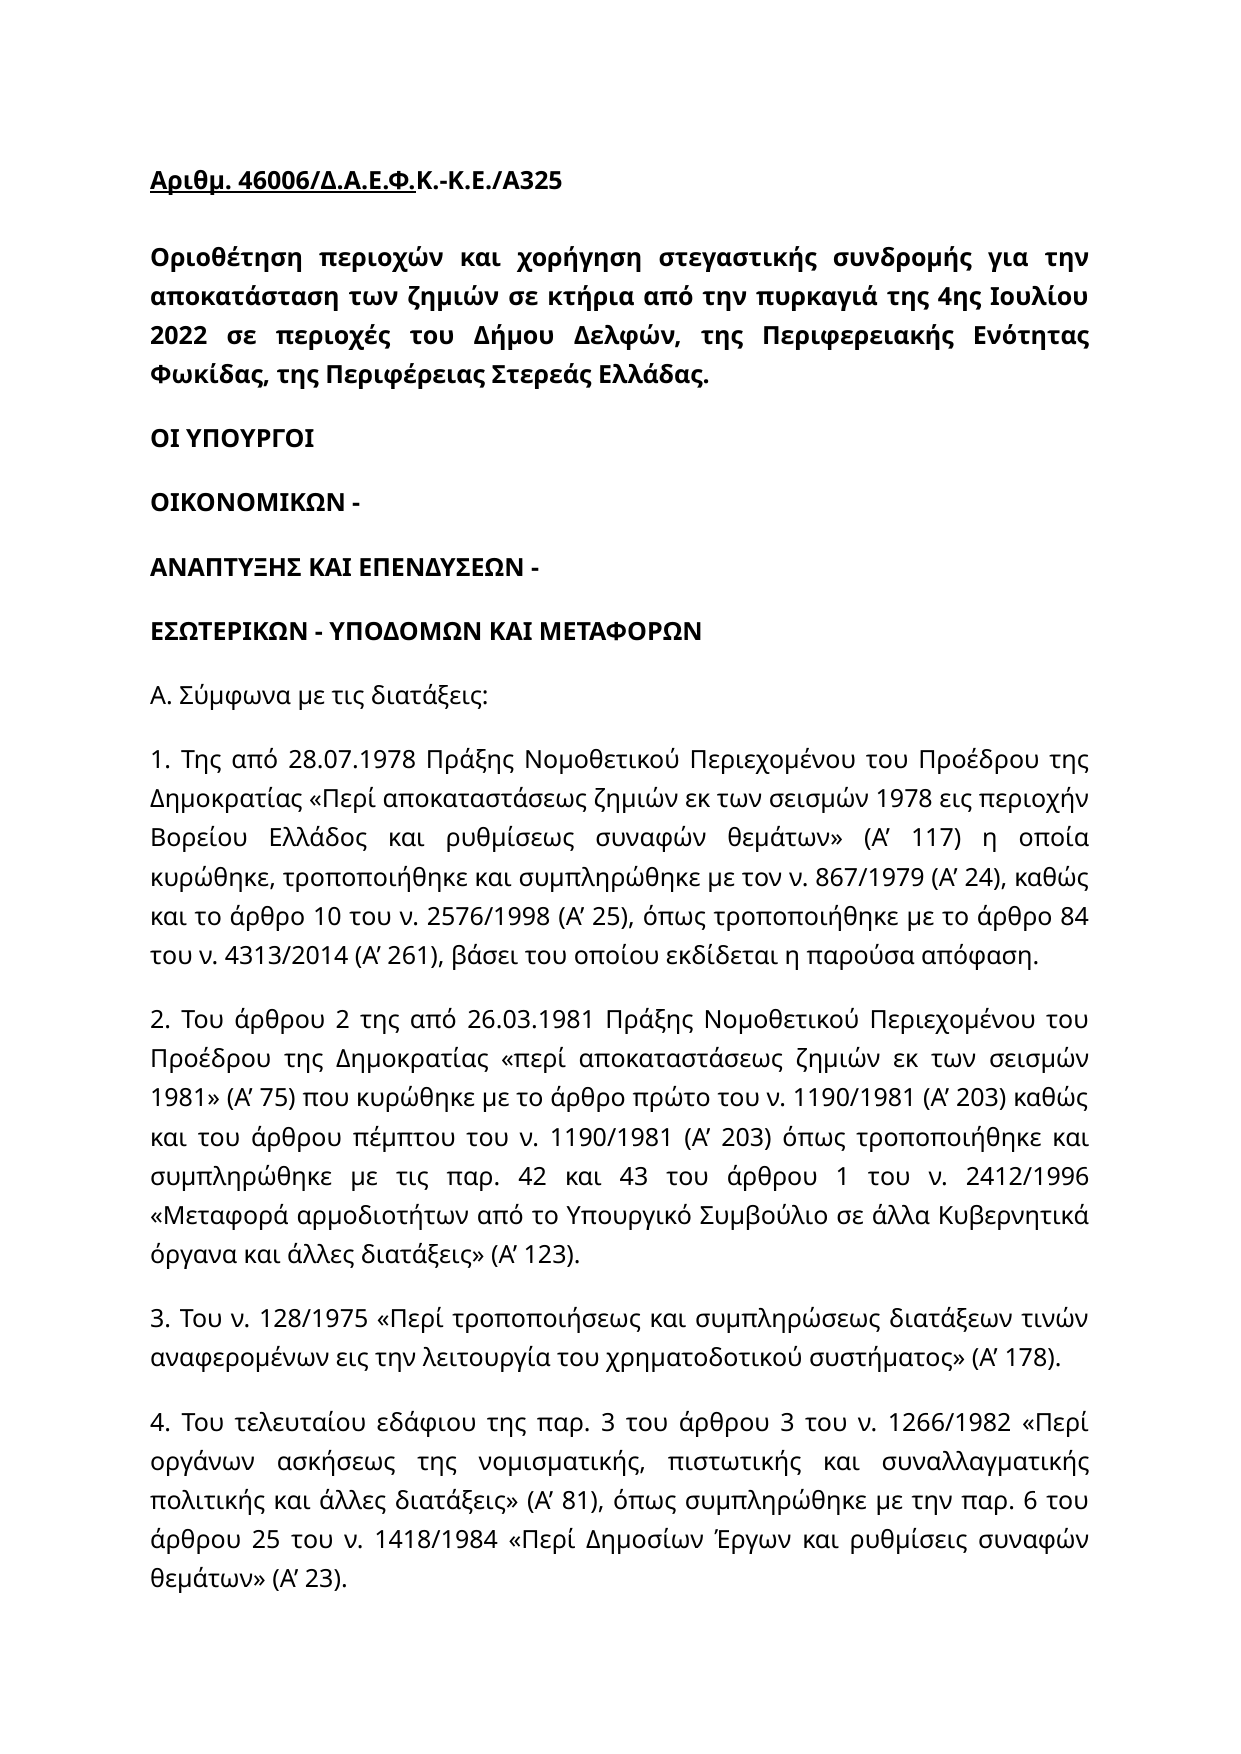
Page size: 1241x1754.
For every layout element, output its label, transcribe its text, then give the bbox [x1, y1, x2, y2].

text ΟΙΚΟΝΟΜΙΚΩΝ - [150, 485, 1090, 519]
text 3. Του ν. 128/1975 «Περί τροποποιήσεως και συμπληρώσεως διατάξεων τινών αναφερομένων εις την λειτουργία του χρηματοδοτικού συστήματος» (Α’ 178). [150, 1301, 1090, 1374]
text ΕΣΩΤΕΡΙΚΩΝ - ΥΠΟΔΟΜΩΝ KAI ΜΕΤΑΦΟΡΩΝ [150, 613, 1090, 647]
text 2. Του άρθρου 2 της από 26.03.1981 Πράξης Νομοθετικού Περιεχομένου του Προέδρου της Δημοκρατίας «περί αποκαταστάσεως ζημιών εκ των σεισμών 1981» (Α’ 75) που κυρώθηκε με το άρθρο πρώτο του ν. 1190/1981 (Α’ 203) καθώς και του άρθρου πέμπτου του ν. 1190/1981 (Α’ 203) όπως τροποποιήθηκε και συμπληρώθηκε με τις παρ. 42 και 43 του άρθρου 1 του ν. 2412/1996 «Μεταφορά αρμοδιοτήτων από το Υπουργικό Συμβούλιο σε άλλα Κυβερνητικά όργανα και άλλες διατάξεις» (Α’ 123). [150, 1002, 1090, 1271]
title Αριθμ. 46006/Δ.Α.Ε.Φ.Κ.-Κ.Ε./Α325 [150, 162, 1090, 197]
text Οριοθέτηση περιοχών και χορήγηση στεγαστικής συνδρομής για την αποκατάσταση των ζημιών σε κτήρια από την πυρκαγιά της 4ης Ιουλίου 2022 σε περιοχές του Δήμου Δελφών, της Περιφερειακής Ενότητας Φωκίδας, της Περιφέρειας Στερεάς Ελλάδας. [150, 239, 1090, 391]
text ΟΙ ΥΠΟΥΡΓΟΙ [150, 421, 1090, 455]
text ΑΝΑΠΤΥΞΗΣ KAI ΕΠΕΝΔΥΣΕΩΝ - [150, 549, 1090, 583]
text 1. Της από 28.07.1978 Πράξης Νομοθετικού Περιεχομένου του Προέδρου της Δημοκρατίας «Περί αποκαταστάσεως ζημιών εκ των σεισμών 1978 εις περιοχήν Βορείου Ελλάδος και ρυθμίσεως συναφών θεμάτων» (Α’ 117) η οποία κυρώθηκε, τροποποιήθηκε και συμπληρώθηκε με τον ν. 867/1979 (Α’ 24), καθώς και το άρθρο 10 του ν. 2576/1998 (Α’ 25), όπως τροποποιήθηκε με το άρθρο 84 του ν. 4313/2014 (Α’ 261), βάσει του οποίου εκδίδεται η παρούσα απόφαση. [150, 742, 1090, 972]
text Α. Σύμφωνα με τις διατάξεις: [150, 677, 1090, 712]
text 4. Του τελευταίου εδάφιου της παρ. 3 του άρθρου 3 του ν. 1266/1982 «Περί οργάνων ασκήσεως της νομισματικής, πιστωτικής και συναλλαγματικής πολιτικής και άλλες διατάξεις» (Α’ 81), όπως συμπληρώθηκε με την παρ. 6 του άρθρου 25 του ν. 1418/1984 «Περί Δημοσίων Έργων και ρυθμίσεις συναφών θεμάτων» (Α’ 23). [150, 1404, 1090, 1595]
